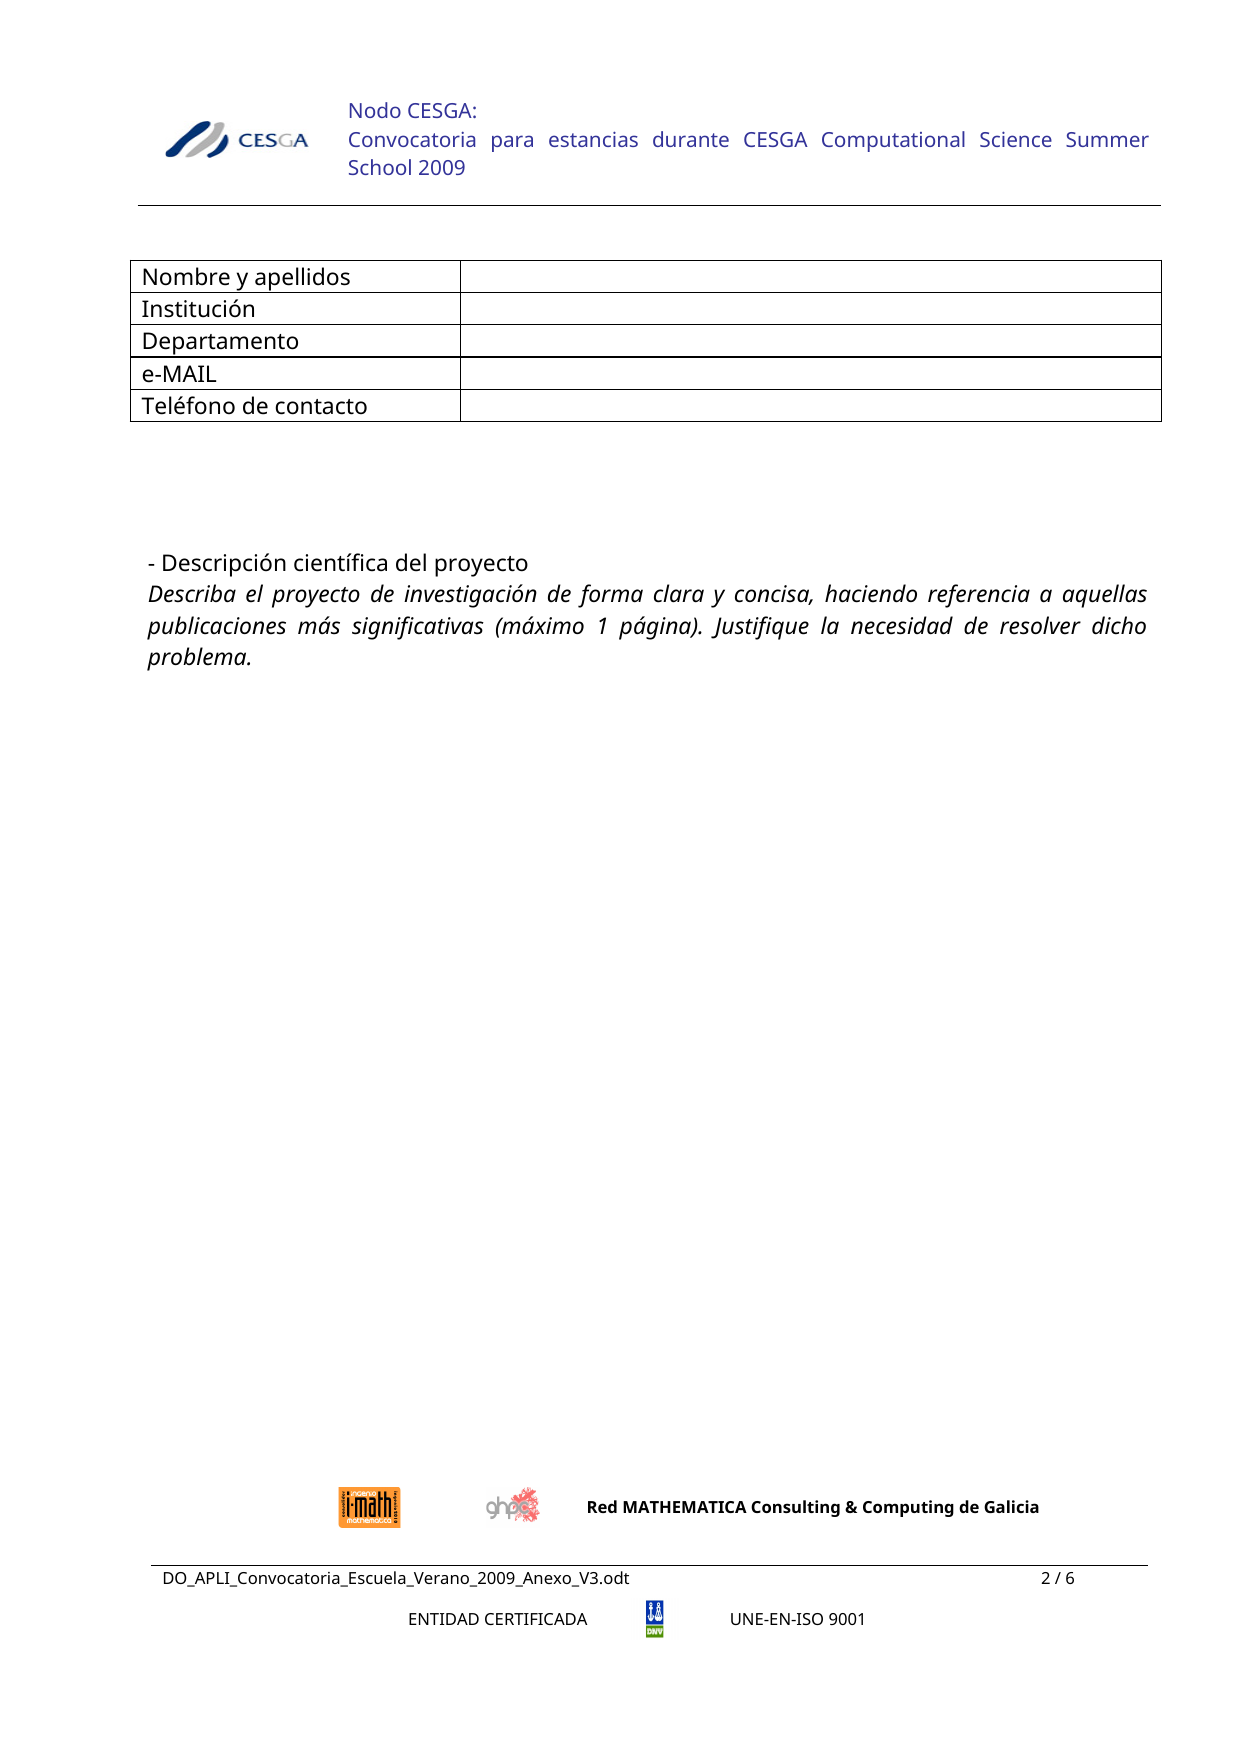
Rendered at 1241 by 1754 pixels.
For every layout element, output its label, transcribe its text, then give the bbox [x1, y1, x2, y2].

picture [165, 121, 309, 158]
table_cell e-MAIL [131, 358, 460, 389]
text - Descripción científica del proyecto [148, 547, 1151, 578]
table_header [461, 261, 1161, 292]
table_cell [461, 358, 1161, 389]
table_cell Teléfono de contacto [131, 390, 460, 421]
picture [338, 1487, 401, 1528]
picture [630, 1598, 679, 1640]
table_cell Departamento [131, 325, 460, 356]
table_header Nombre y apellidos [131, 261, 460, 292]
picture [486, 1487, 540, 1528]
table_cell [461, 390, 1161, 421]
table_cell [461, 325, 1161, 356]
table_cell [461, 293, 1161, 324]
text Describa el proyecto de investigación de forma clara y concisa, haciendo referencia a aquellas publicaciones más significativas (máximo 1 página). Justifique la necesidad de resolver dicho problema. [148, 578, 1151, 672]
table_cell Institución [131, 293, 460, 324]
